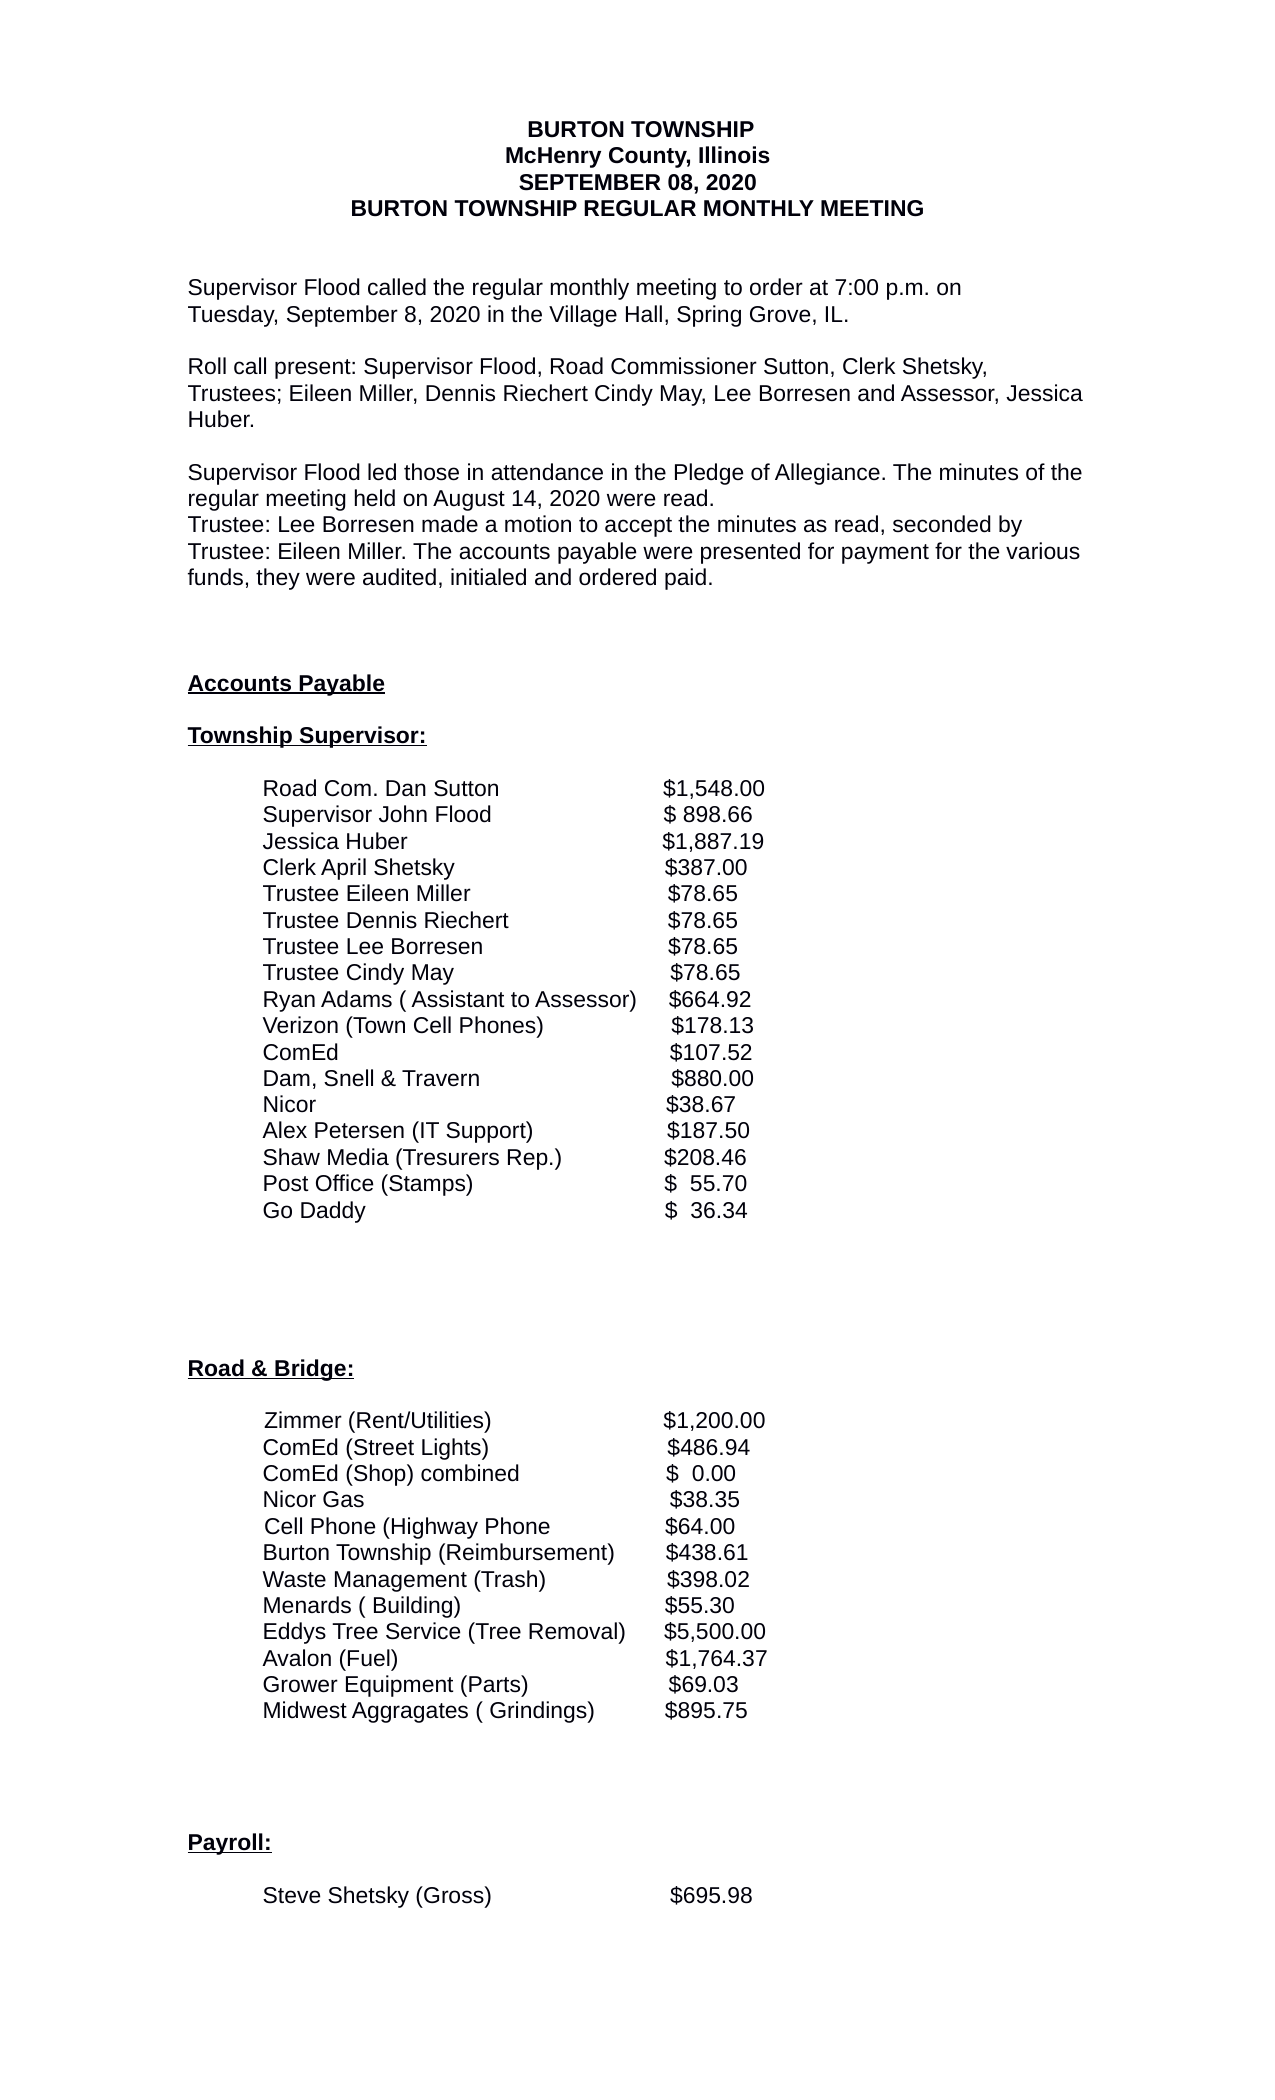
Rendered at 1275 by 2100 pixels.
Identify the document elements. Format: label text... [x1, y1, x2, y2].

text Roll call present: Supervisor Flood, Road Commissioner Sutton, Clerk Shetsky, [187, 353, 1087, 379]
text Supervisor Flood called the regular monthly meeting to order at 7:00 p.m. on [187, 274, 1087, 301]
text Burton Township (Reimbursement) $438.61 [187, 1539, 1087, 1566]
text Verizon (Town Cell Phones) $178.13 [187, 1012, 1087, 1038]
text Supervisor Flood led those in attendance in the Pledge of Allegiance. The minutes of the regular meeting held on August 14, 2020 were read. [187, 459, 1087, 511]
text Payroll: [187, 1829, 1087, 1855]
text Cell Phone (Highway Phone $64.00 [187, 1513, 1087, 1539]
text McHenry County, Illinois [187, 142, 1087, 169]
text Dam, Snell & Travern $880.00 [187, 1065, 1087, 1091]
text Zimmer (Rent/Utilities) $1,200.00 [187, 1407, 1087, 1434]
text Shaw Media (Tresurers Rep.) $208.46 [187, 1144, 1087, 1170]
text ComEd (Street Lights) $486.94 [187, 1434, 1087, 1460]
text Midwest Aggragates ( Grindings) $895.75 [187, 1697, 1087, 1724]
text ComEd (Shop) combined $ 0.00 [187, 1460, 1087, 1486]
text Township Supervisor: [187, 722, 1087, 748]
text Menards ( Building) $55.30 [187, 1592, 1087, 1618]
text Trustees; Eileen Miller, Dennis Riechert Cindy May, Lee Borresen and Assessor, Jessica Huber. [187, 379, 1087, 432]
text SEPTEMBER 08, 2020 [187, 169, 1087, 195]
text Accounts Payable [187, 669, 1087, 696]
text Trustee Lee Borresen $78.65 [187, 933, 1087, 959]
text Trustee Cindy May $78.65 [187, 959, 1087, 986]
text Clerk April Shetsky $387.00 [187, 854, 1087, 880]
text Supervisor John Flood $ 898.66 [187, 801, 1087, 828]
text Nicor Gas $38.35 [187, 1486, 1087, 1513]
text Road & Bridge: [187, 1355, 1087, 1381]
text Waste Management (Trash) $398.02 [187, 1566, 1087, 1592]
text Avalon (Fuel) $1,764.37 [187, 1644, 1087, 1671]
text BURTON TOWNSHIP REGULAR MONTHLY MEETING [187, 195, 1087, 221]
text Trustee Dennis Riechert $78.65 [187, 907, 1087, 933]
text Post Office (Stamps) $ 55.70 [187, 1170, 1087, 1197]
text ComEd $107.52 [187, 1038, 1087, 1065]
text Tuesday, September 8, 2020 in the Village Hall, Spring Grove, IL. [187, 301, 1087, 327]
text Alex Petersen (IT Support) $187.50 [187, 1117, 1087, 1144]
text Nicor $38.67 [187, 1091, 1087, 1117]
text Trustee Eileen Miller $78.65 [187, 880, 1087, 907]
text Road Com. Dan Sutton $1,548.00 [187, 775, 1087, 801]
text Jessica Huber $1,887.19 [187, 828, 1087, 854]
text Eddys Tree Service (Tree Removal) $5,500.00 [187, 1618, 1087, 1644]
text Trustee: Lee Borresen made a motion to accept the minutes as read, seconded by Trustee: Eileen Miller. The accounts payable were presented for payment for the various funds, they were audited, initialed and ordered paid. [187, 511, 1087, 590]
text Ryan Adams ( Assistant to Assessor) $664.92 [187, 986, 1087, 1012]
text BURTON TOWNSHIP [187, 116, 1087, 142]
text Go Daddy $ 36.34 [187, 1197, 1087, 1223]
text Steve Shetsky (Gross) $695.98 [187, 1882, 1087, 1908]
text Grower Equipment (Parts) $69.03 [187, 1671, 1087, 1697]
